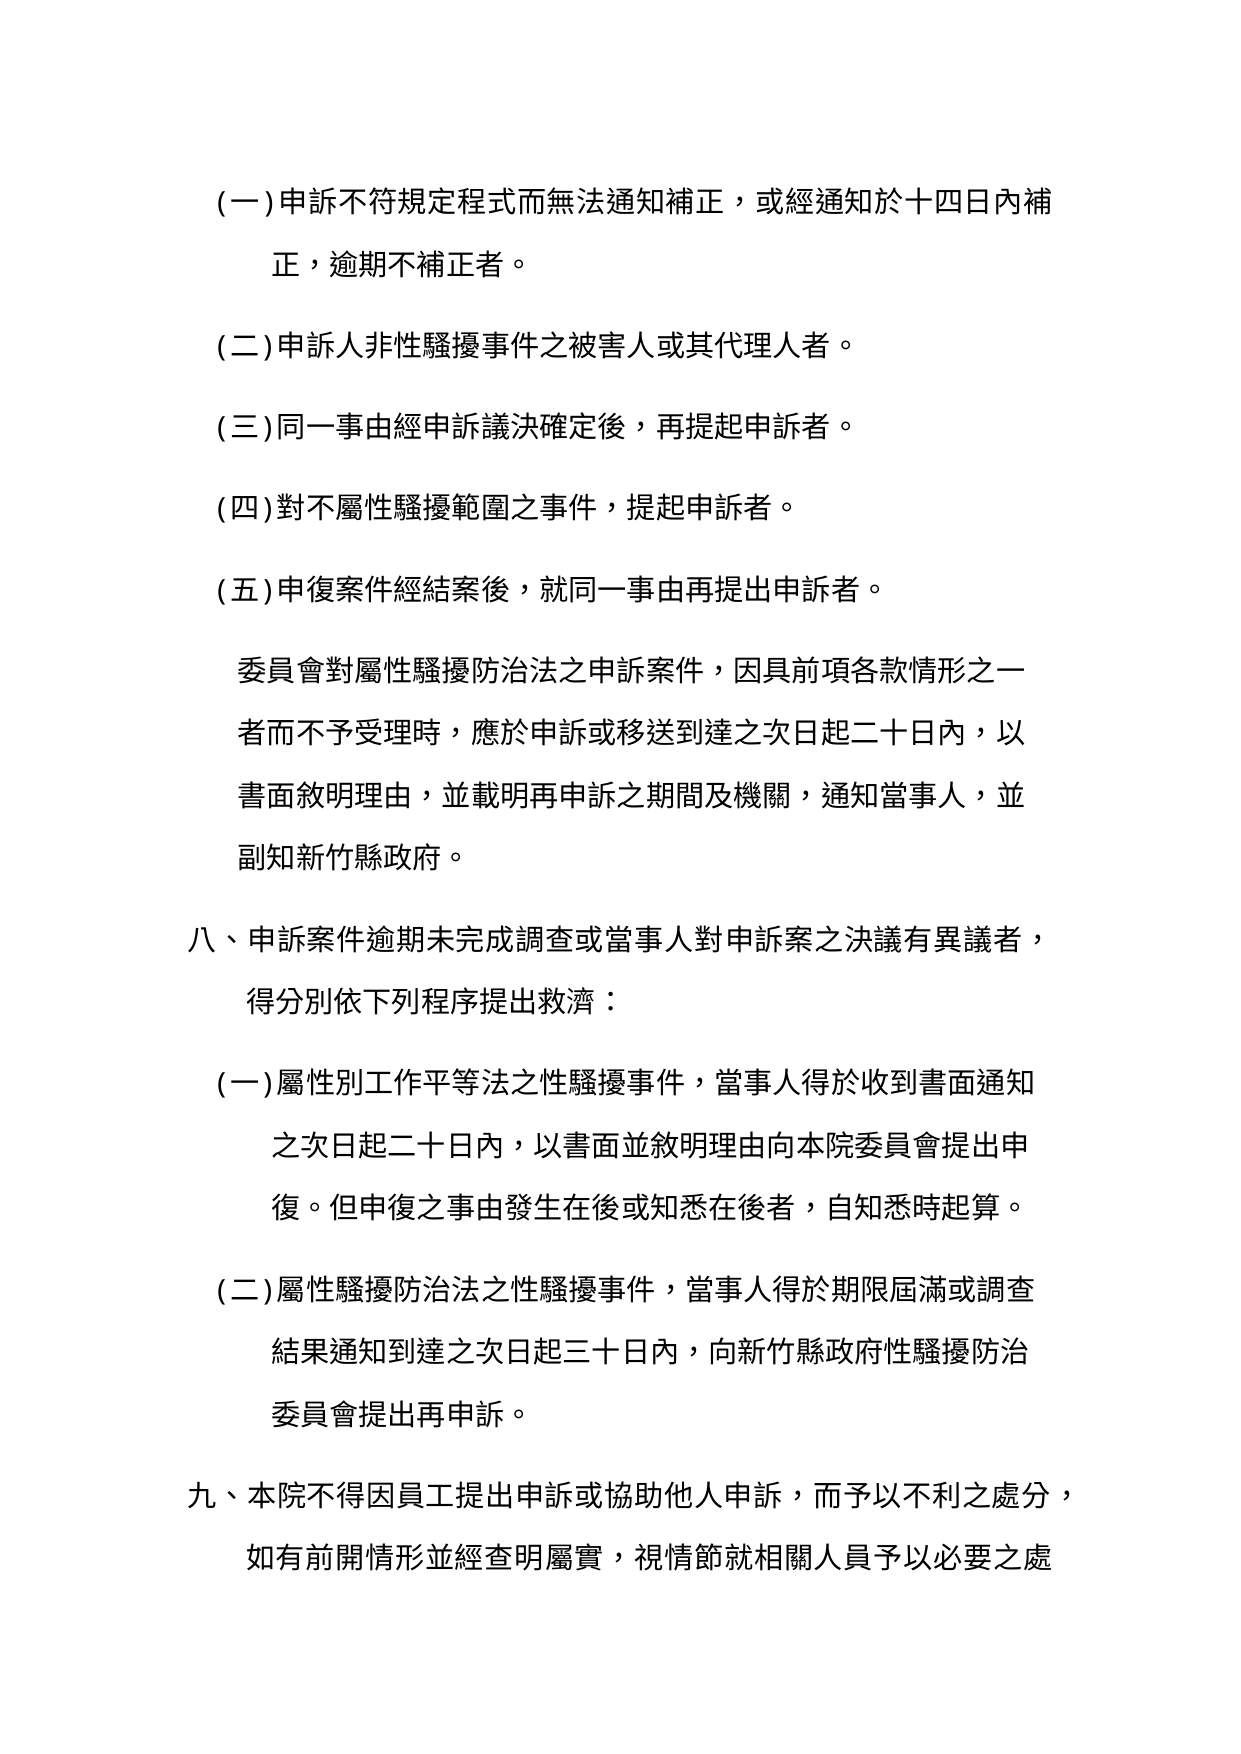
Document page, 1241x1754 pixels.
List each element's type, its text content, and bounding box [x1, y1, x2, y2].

text 八、申訴案件逾期未完成調查或當事人對申訴案之決議有異議者，得分別依下列程序提出救濟： [187, 896, 1053, 1021]
text 委員會對屬性騷擾防治法之申訴案件，因具前項各款情形之一者而不予受理時，應於申訴或移送到達之次日起二十日內，以書面敘明理由，並載明再申訴之期間及機關，通知當事人，並副知新竹縣政府。 [237, 627, 1053, 877]
text (二)申訴人非性騷擾事件之被害人或其代理人者。 [212, 302, 1053, 364]
text (一)申訴不符規定程式而無法通知補正，或經通知於十四日內補正，逾期不補正者。 [212, 158, 1053, 283]
text (五)申復案件經結案後，就同一事由再提出申訴者。 [212, 546, 1053, 608]
text (三)同一事由經申訴議決確定後，再提起申訴者。 [212, 383, 1053, 446]
text 九、本院不得因員工提出申訴或協助他人申訴，而予以不利之處分，如有前開情形並經查明屬實，視情節就相關人員予以必要之處分。 [187, 1452, 1053, 1577]
text (二)屬性騷擾防治法之性騷擾事件，當事人得於期限屆滿或調查結果通知到達之次日起三十日內，向新竹縣政府性騷擾防治委員會提出再申訴。 [212, 1246, 1053, 1433]
text (一)屬性別工作平等法之性騷擾事件，當事人得於收到書面通知之次日起二十日內，以書面並敘明理由向本院委員會提出申復。但申復之事由發生在後或知悉在後者，自知悉時起算。 [212, 1039, 1053, 1227]
text (四)對不屬性騷擾範圍之事件，提起申訴者。 [212, 464, 1053, 527]
